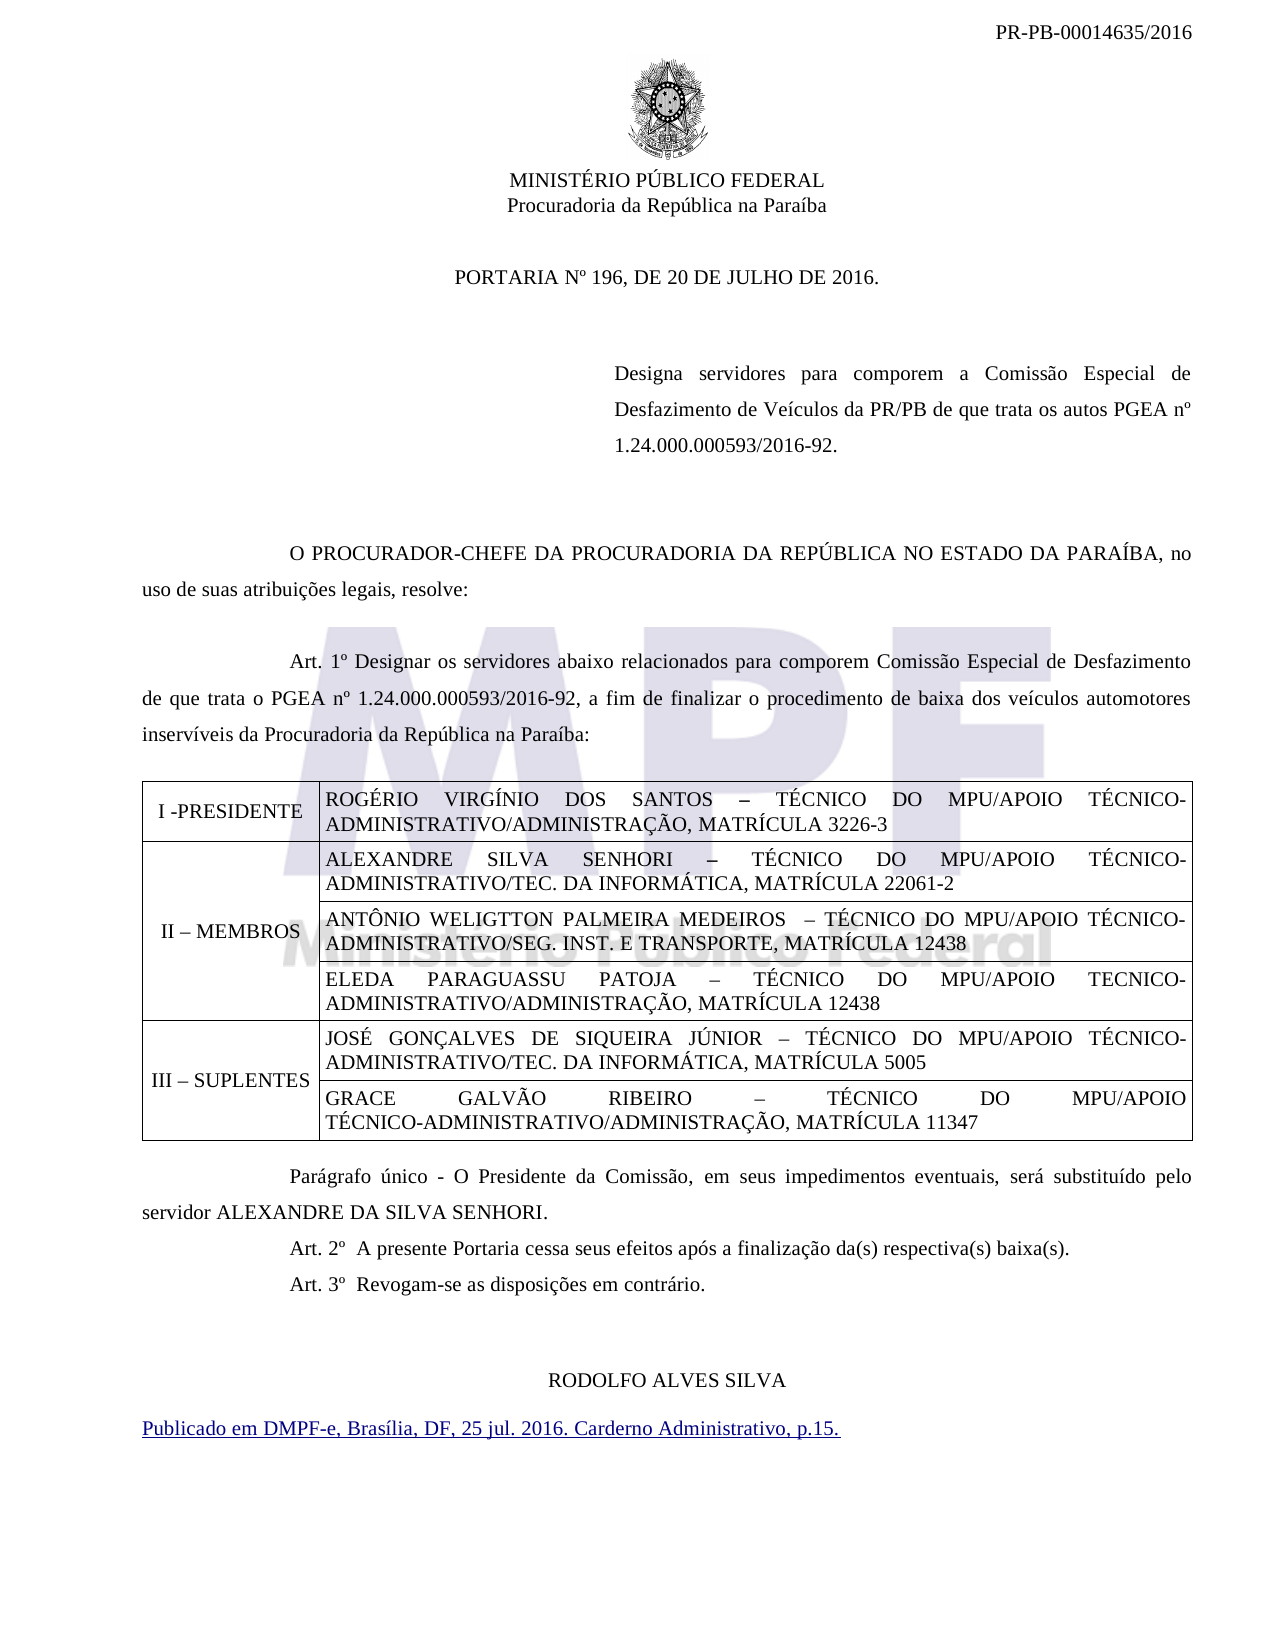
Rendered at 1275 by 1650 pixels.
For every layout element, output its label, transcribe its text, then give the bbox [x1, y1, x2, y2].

text O PROCURADOR-CHEFE DA PROCURADORIA DA REPÚBLICA NO ESTADO DA PARAÍBA, no uso de suas atribuições legais, resolve: [142, 541, 1192, 601]
picture [283, 627, 1051, 649]
text Art. 1º Designar os servidores abaixo relacionados para comporem Comissão Especial de Desfazimento de que trata o PGEA nº 1.24.000.000593/2016-92, a fim de finalizar o procedimento de baixa dos veículos automotores inservíveis da Procuradoria da República na Paraíba: [142, 649, 1192, 745]
text Designa servidores para comporem a Comissão Especial de Desfazimento de Veículos da PR/PB de que trata os autos PGEA nº 1.24.000.000593/2016-92. [614, 361, 1192, 457]
text RODOLFO ALVES SILVA [142, 1368, 1192, 1392]
table_header ROGÉRIO VIRGÍNIO DOS SANTOS – TÉCNICO DO MPU/APOIO TÉCNICO-ADMINISTRATIVO/ADMINISTRAÇÃO, MATRÍCULA 3226-3 [320, 782, 1192, 841]
text PR-PB-00014635/2016 [142, 19, 1192, 43]
table_cell ELEDA PARAGUASSU PATOJA – TÉCNICO DO MPU/APOIO TECNICO-ADMINISTRATIVO/ADMINISTRAÇÃO, MATRÍCULA 12438 [320, 962, 1192, 1020]
table_cell GRACE GALVÃO RIBEIRO – TÉCNICO DO MPU/APOIO TÉCNICO-ADMINISTRATIVO/ADMINISTRAÇÃO, MATRÍCULA 11347 [320, 1081, 1192, 1139]
table_header I -PRESIDENTE [143, 782, 319, 841]
text Procuradoria da República na Paraíba [142, 192, 1192, 216]
table_cell III – SUPLENTES [143, 1021, 319, 1139]
text Art. 2º A presente Portaria cessa seus efeitos após a finalização da(s) respectiva(s) baixa(s). [142, 1236, 1192, 1260]
text PORTARIA Nº 196, DE 20 DE JULHO DE 2016. [142, 264, 1192, 289]
text Publicado em DMPF-e, Brasília, DF, 25 jul. 2016. Carderno Administrativo, p.15. [142, 1416, 1192, 1440]
text MINISTÉRIO PÚBLICO FEDERAL [142, 168, 1192, 192]
text Art. 3º Revogam-se as disposições em contrário. [142, 1272, 1192, 1296]
text Parágrafo único - O Presidente da Comissão, em seus impedimentos eventuais, será substituído pelo servidor ALEXANDRE DA SILVA SENHORI. [142, 1164, 1192, 1224]
table_cell II – MEMBROS [143, 842, 319, 1020]
table_cell ANTÔNIO WELIGTTON PALMEIRA MEDEIROS – TÉCNICO DO MPU/APOIO TÉCNICO-ADMINISTRATIVO/SEG. INST. E TRANSPORTE, MATRÍCULA 12438 [320, 902, 1192, 961]
picture [625, 52, 709, 160]
table_cell JOSÉ GONÇALVES DE SIQUEIRA JÚNIOR – TÉCNICO DO MPU/APOIO TÉCNICO-ADMINISTRATIVO/TEC. DA INFORMÁTICA, MATRÍCULA 5005 [320, 1021, 1192, 1080]
table_cell ALEXANDRE SILVA SENHORI – TÉCNICO DO MPU/APOIO TÉCNICO-ADMINISTRATIVO/TEC. DA INFORMÁTICA, MATRÍCULA 22061-2 [320, 842, 1192, 901]
picture [283, 745, 1051, 781]
